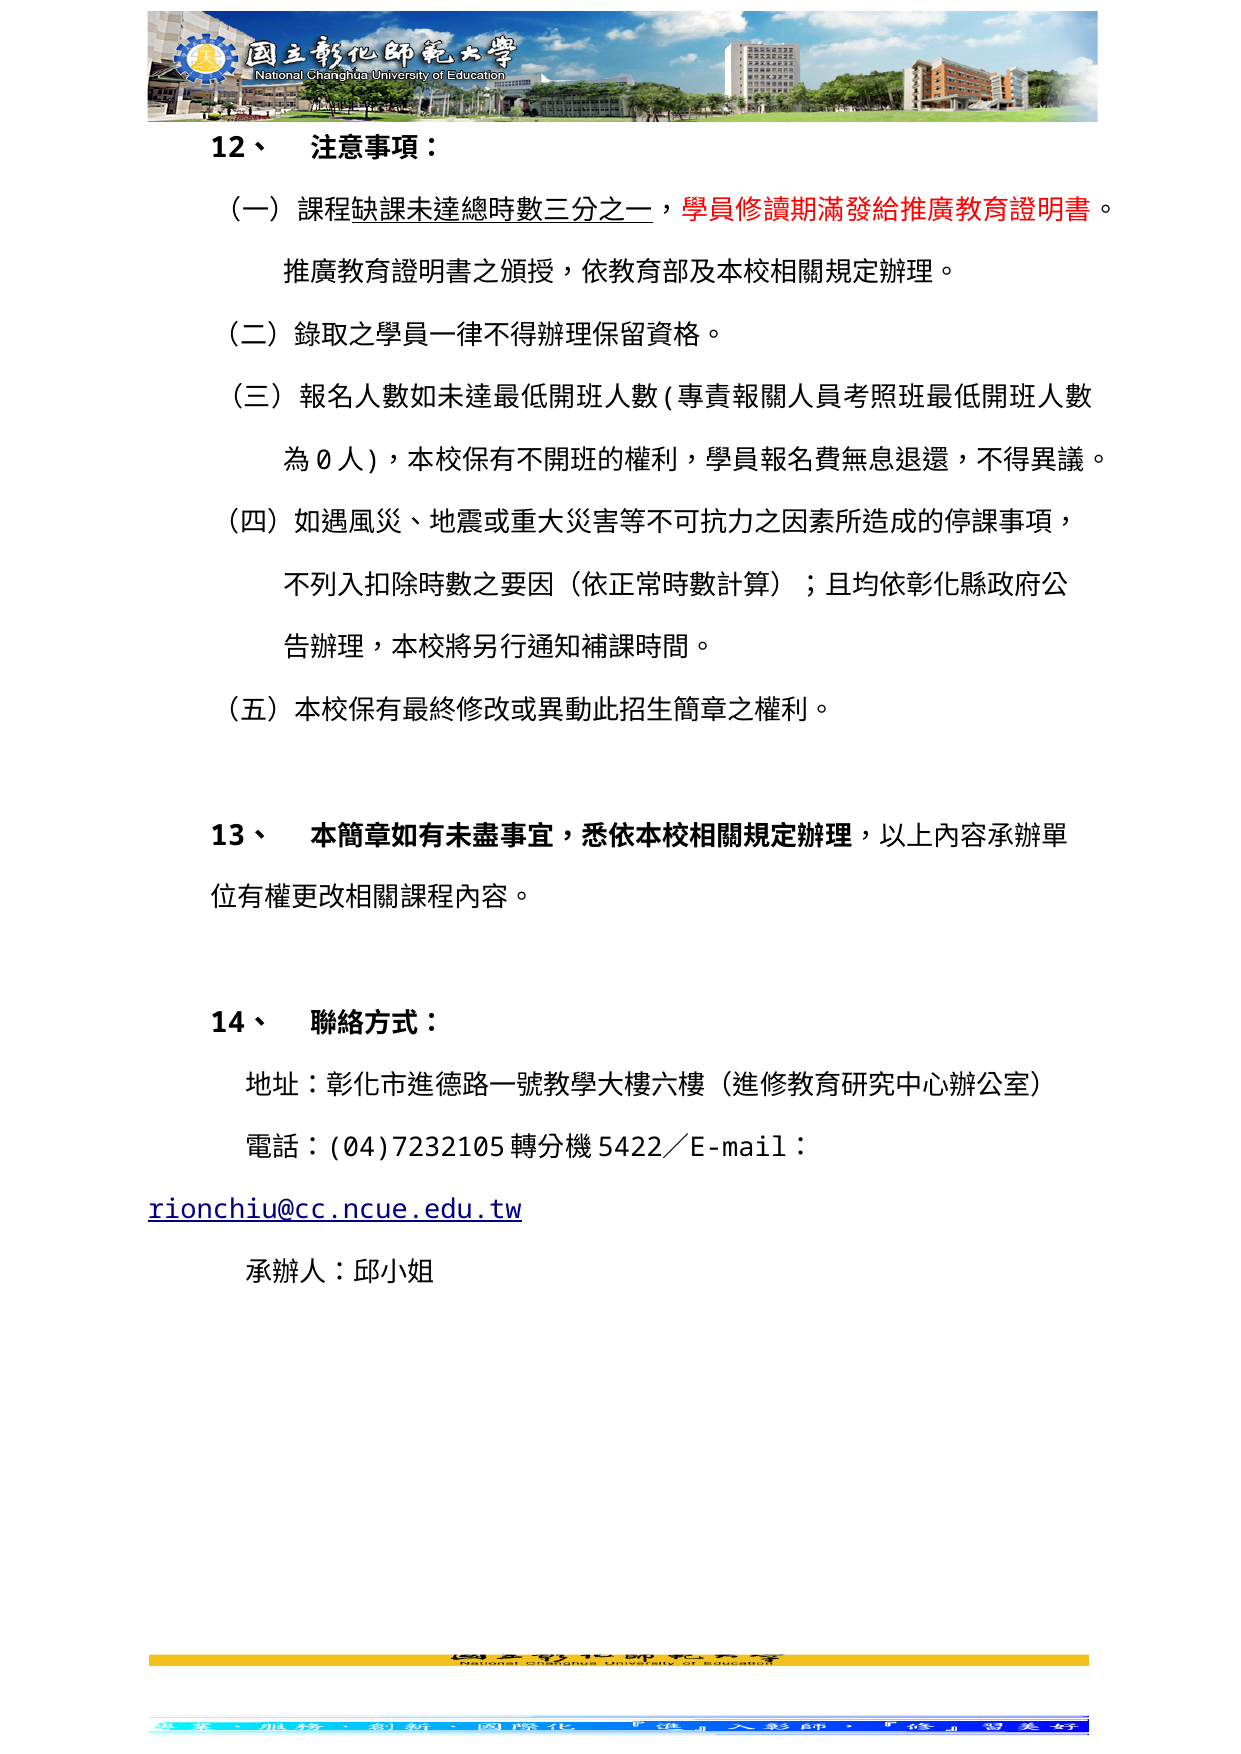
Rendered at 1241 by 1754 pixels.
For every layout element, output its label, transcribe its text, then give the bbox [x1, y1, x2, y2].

text 承辦人：邱小姐 [148, 1228, 1092, 1291]
list 聯絡方式： [210, 978, 1092, 1041]
text （一）課程缺課未達總時數三分之一，學員修讀期滿發給推廣教育證明書。推廣教育證明書之頒授，依教育部及本校相關規定辦理。 [148, 166, 1092, 291]
text （二）錄取之學員一律不得辦理保留資格。 [148, 291, 1092, 353]
list 注意事項： [210, 123, 1092, 166]
text （三）報名人數如未達最低開班人數(專責報關人員考照班最低開班人數為0人)，本校保有不開班的權利，學員報名費無息退還，不得異議。 [148, 353, 1092, 478]
text （五）本校保有最終修改或異動此招生簡章之權利。 [148, 666, 1092, 728]
text （四）如遇風災、地震或重大災害等不可抗力之因素所造成的停課事項，不列入扣除時數之要因（依正常時數計算）；且均依彰化縣政府公告辦理，本校將另行通知補課時間。 [148, 478, 1092, 666]
text 地址：彰化市進德路一號教學大樓六樓（進修教育研究中心辦公室） [148, 1041, 1092, 1103]
list 本簡章如有未盡事宜，悉依本校相關規定辦理，以上內容承辦單位有權更改相關課程內容。 [210, 791, 1092, 916]
text 電話：(04)7232105轉分機5422／E-mail：rionchiu@cc.ncue.edu.tw [148, 1103, 1092, 1228]
